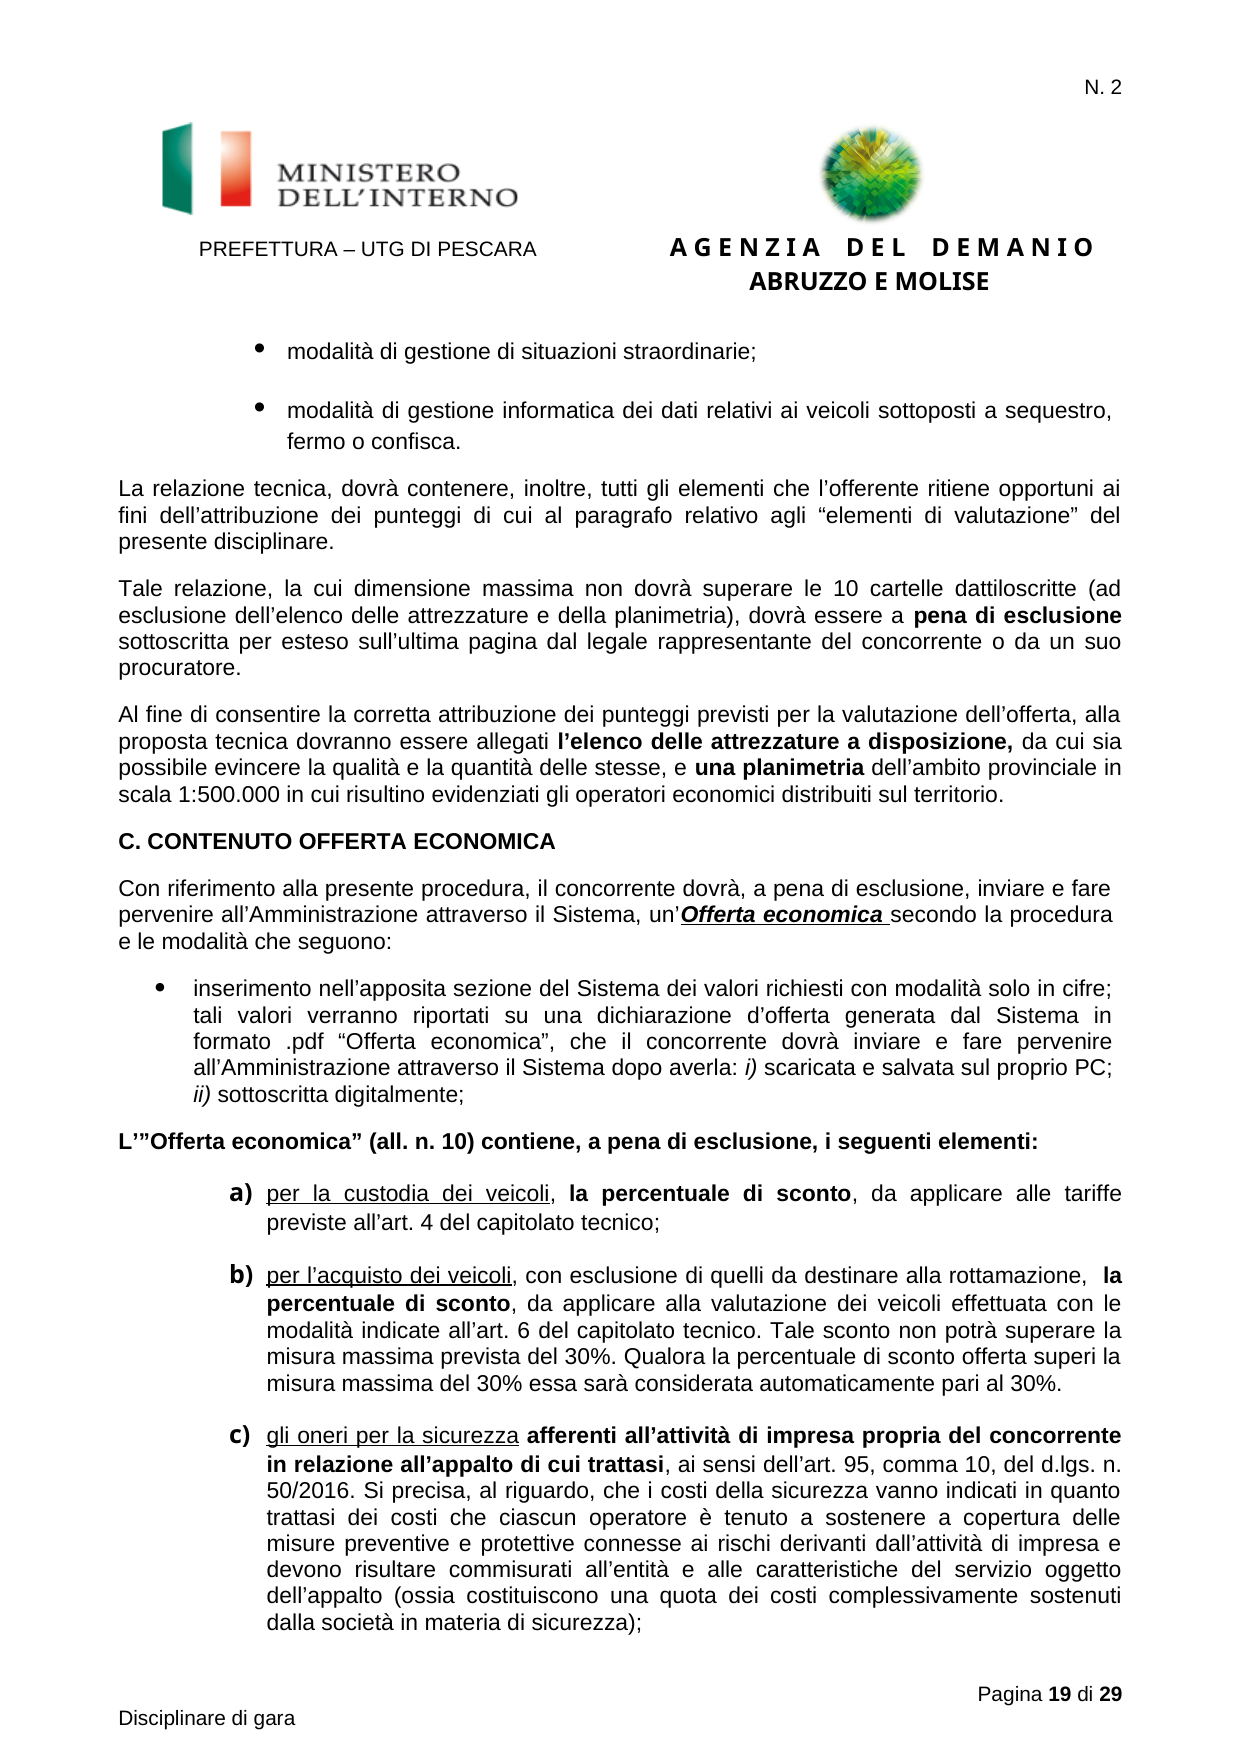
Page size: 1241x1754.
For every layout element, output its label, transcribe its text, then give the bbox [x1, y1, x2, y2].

text Al fine di consentire la corretta attribuzione dei punteggi previsti per la valutazione dell’offerta, alla proposta tecnica dovranno essere allegati l’elenco delle attrezzature a disposizione, da cui sia possibile evincere la qualità e la quantità delle stesse, e una planimetria dell’ambito provinciale in scala 1:500.000 in cui risultino evidenziati gli operatori economici distribuiti sul territorio. [118, 701, 1122, 807]
list per la custodia dei veicoli, la percentuale di sconto, da applicare alle tariffe previste all’art. 4 del capitolato tecnico; [229, 1175, 1122, 1236]
text L’”Offerta economica” (all. n. 10) contiene, a pena di esclusione, i seguenti elementi: [118, 1128, 1113, 1154]
text La relazione tecnica, dovrà contenere, inoltre, tutti gli elementi che l’offerente ritiene opportuni ai fini dell’attribuzione dei punteggi di cui al paragrafo relativo agli “elementi di valutazione” del presente disciplinare. [118, 475, 1122, 554]
list modalità di gestione di situazioni straordinarie; [249, 332, 1113, 369]
text C. CONTENUTO OFFERTA ECONOMICA [118, 828, 1113, 854]
list per l’acquisto dei veicoli, con esclusione di quelli da destinare alla rottamazione, la percentuale di sconto, da applicare alla valutazione dei veicoli effettuata con le modalità indicate all’art. 6 del capitolato tecnico. Tale sconto non potrà superare la misura massima prevista del 30%. Qualora la percentuale di sconto offerta superi la misura massima del 30% essa sarà considerata automaticamente pari al 30%. [229, 1256, 1122, 1396]
text Tale relazione, la cui dimensione massima non dovrà superare le 10 cartelle dattiloscritte (ad esclusione dell’elenco delle attrezzature e della planimetria), dovrà essere a pena di esclusione sottoscritta per esteso sull’ultima pagina dal legale rappresentante del concorrente o da un suo procuratore. [118, 575, 1122, 681]
list inserimento nell’apposita sezione del Sistema dei valori richiesti con modalità solo in cifre; tali valori verranno riportati su una dichiarazione d’offerta generata dal Sistema in formato .pdf “Offerta economica”, che il concorrente dovrà inviare e fare pervenire all’Amministrazione attraverso il Sistema dopo averla: i) scaricata e salvata sul proprio PC; ii) sottoscritta digitalmente; [156, 975, 1113, 1107]
list modalità di gestione informatica dei dati relativi ai veicoli sottoposti a sequestro, fermo o confisca. [249, 390, 1113, 454]
list gli oneri per la sicurezza afferenti all’attività di impresa propria del concorrente in relazione all’appalto di cui trattasi, ai sensi dell’art. 95, comma 10, del d.lgs. n. 50/2016. Si precisa, al riguardo, che i costi della sicurezza vanno indicati in quanto trattasi dei costi che ciascun operatore è tenuto a sostenere a copertura delle misure preventive e protettive connesse ai rischi derivanti dall’attività di impresa e devono risultare commisurati all’entità e alle caratteristiche del servizio oggetto dell’appalto (ossia costituiscono una quota dei costi complessivamente sostenuti dalla società in materia di sicurezza); [229, 1417, 1122, 1635]
text Con riferimento alla presente procedura, il concorrente dovrà, a pena di esclusione, inviare e fare pervenire all’Amministrazione attraverso il Sistema, un’Offerta economica secondo la procedura e le modalità che seguono: [118, 875, 1113, 954]
